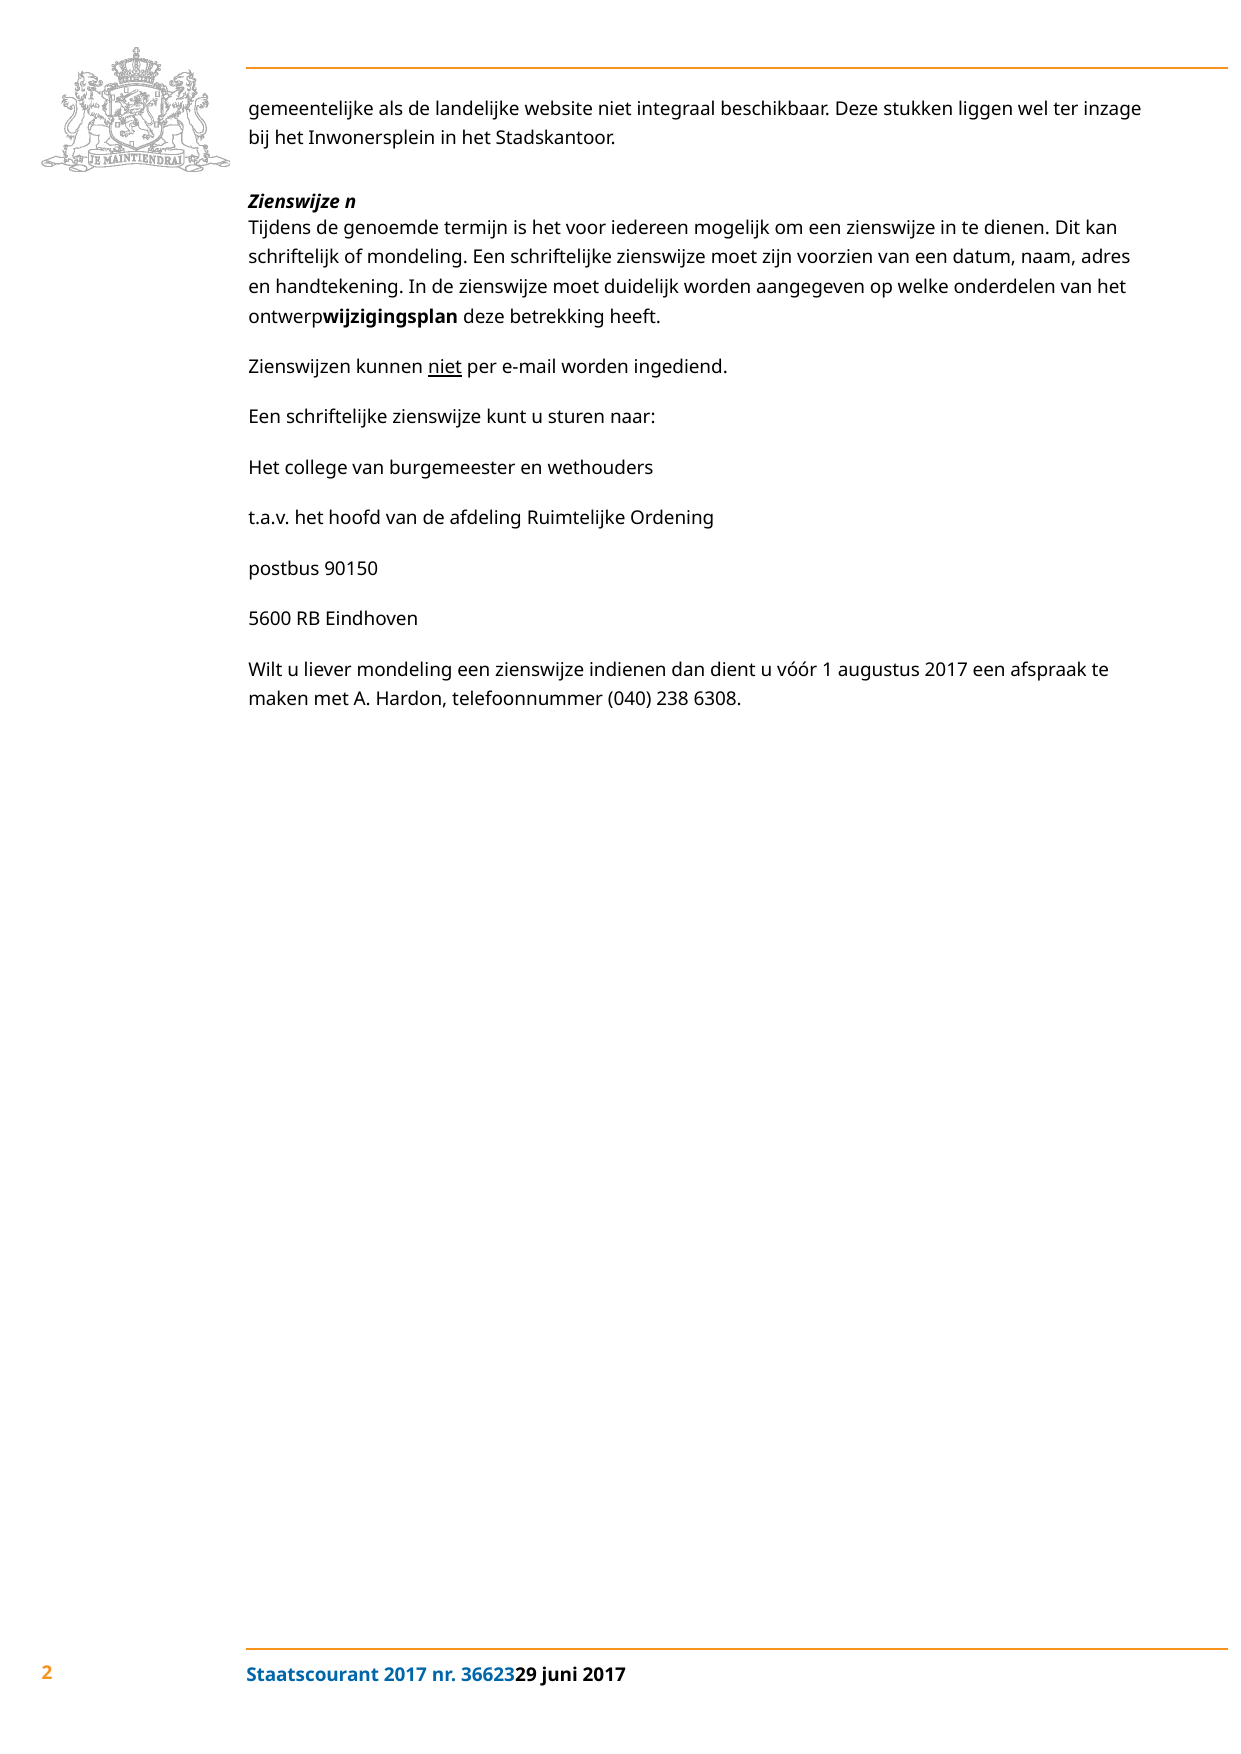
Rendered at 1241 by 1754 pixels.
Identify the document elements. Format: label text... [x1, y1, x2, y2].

text Zienswijzen kunnen niet per e-mail worden ingediend. [248, 353, 1152, 379]
text postbus 90150 [248, 555, 1152, 581]
text Wilt u liever mondeling een zienswijze indienen dan dient u vóór 1 augustus 2017 een afspraak te maken met A. Hardon, telefoonnummer (040) 238 6308. [248, 656, 1152, 711]
picture [41, 47, 231, 172]
text t.a.v. het hoofd van de afdeling Ruimtelijke Ordening [248, 504, 1152, 530]
text 5600 RB Eindhoven [248, 605, 1152, 631]
text Zienswijze n [248, 188, 1152, 214]
text gemeentelijke als de landelijke website niet integraal beschikbaar. Deze stukken liggen wel ter inzage bij het Inwonersplein in het Stadskantoor. [248, 95, 1152, 150]
text Een schriftelijke zienswijze kunt u sturen naar: [248, 404, 1152, 429]
text Het college van burgemeester en wethouders [248, 454, 1152, 480]
text Tijdens de genoemde termijn is het voor iedereen mogelijk om een zienswijze in te dienen. Dit kan schriftelijk of mondeling. Een schriftelijke zienswijze moet zijn voorzien van een datum, naam, adres en handtekening. In de zienswijze moet duidelijk worden aangegeven op welke onderdelen van het ontwerpwijzigingsplan deze betrekking heeft. [248, 214, 1152, 328]
